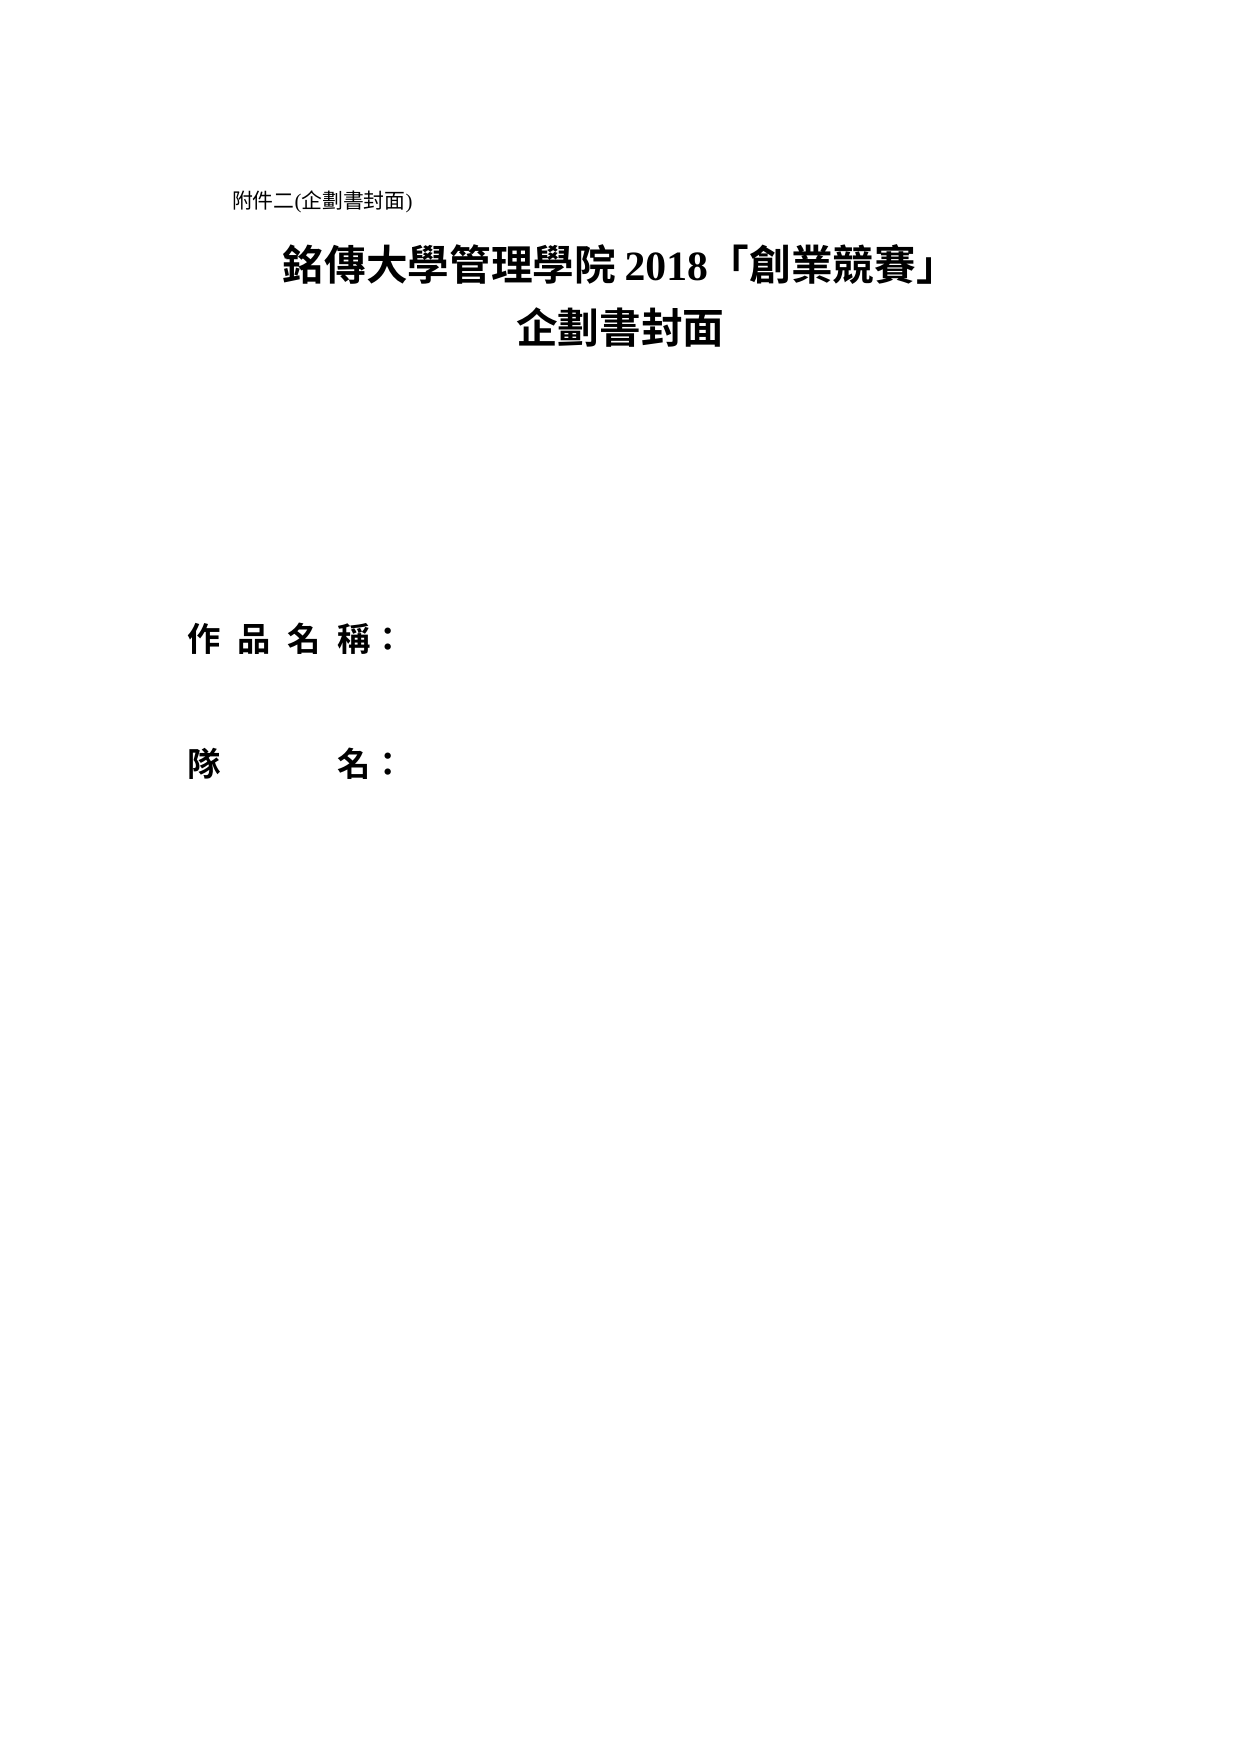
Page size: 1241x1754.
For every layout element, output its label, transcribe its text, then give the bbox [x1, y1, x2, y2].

subtitle 企劃書封面 [187, 283, 1053, 346]
subtitle 銘傳大學管理學院2018「創業競賽」 [187, 221, 1053, 283]
text 附件二(企劃書封面) [232, 158, 1053, 221]
text 隊 名： [187, 721, 1053, 783]
text 作 品 名 稱： [187, 596, 1053, 658]
